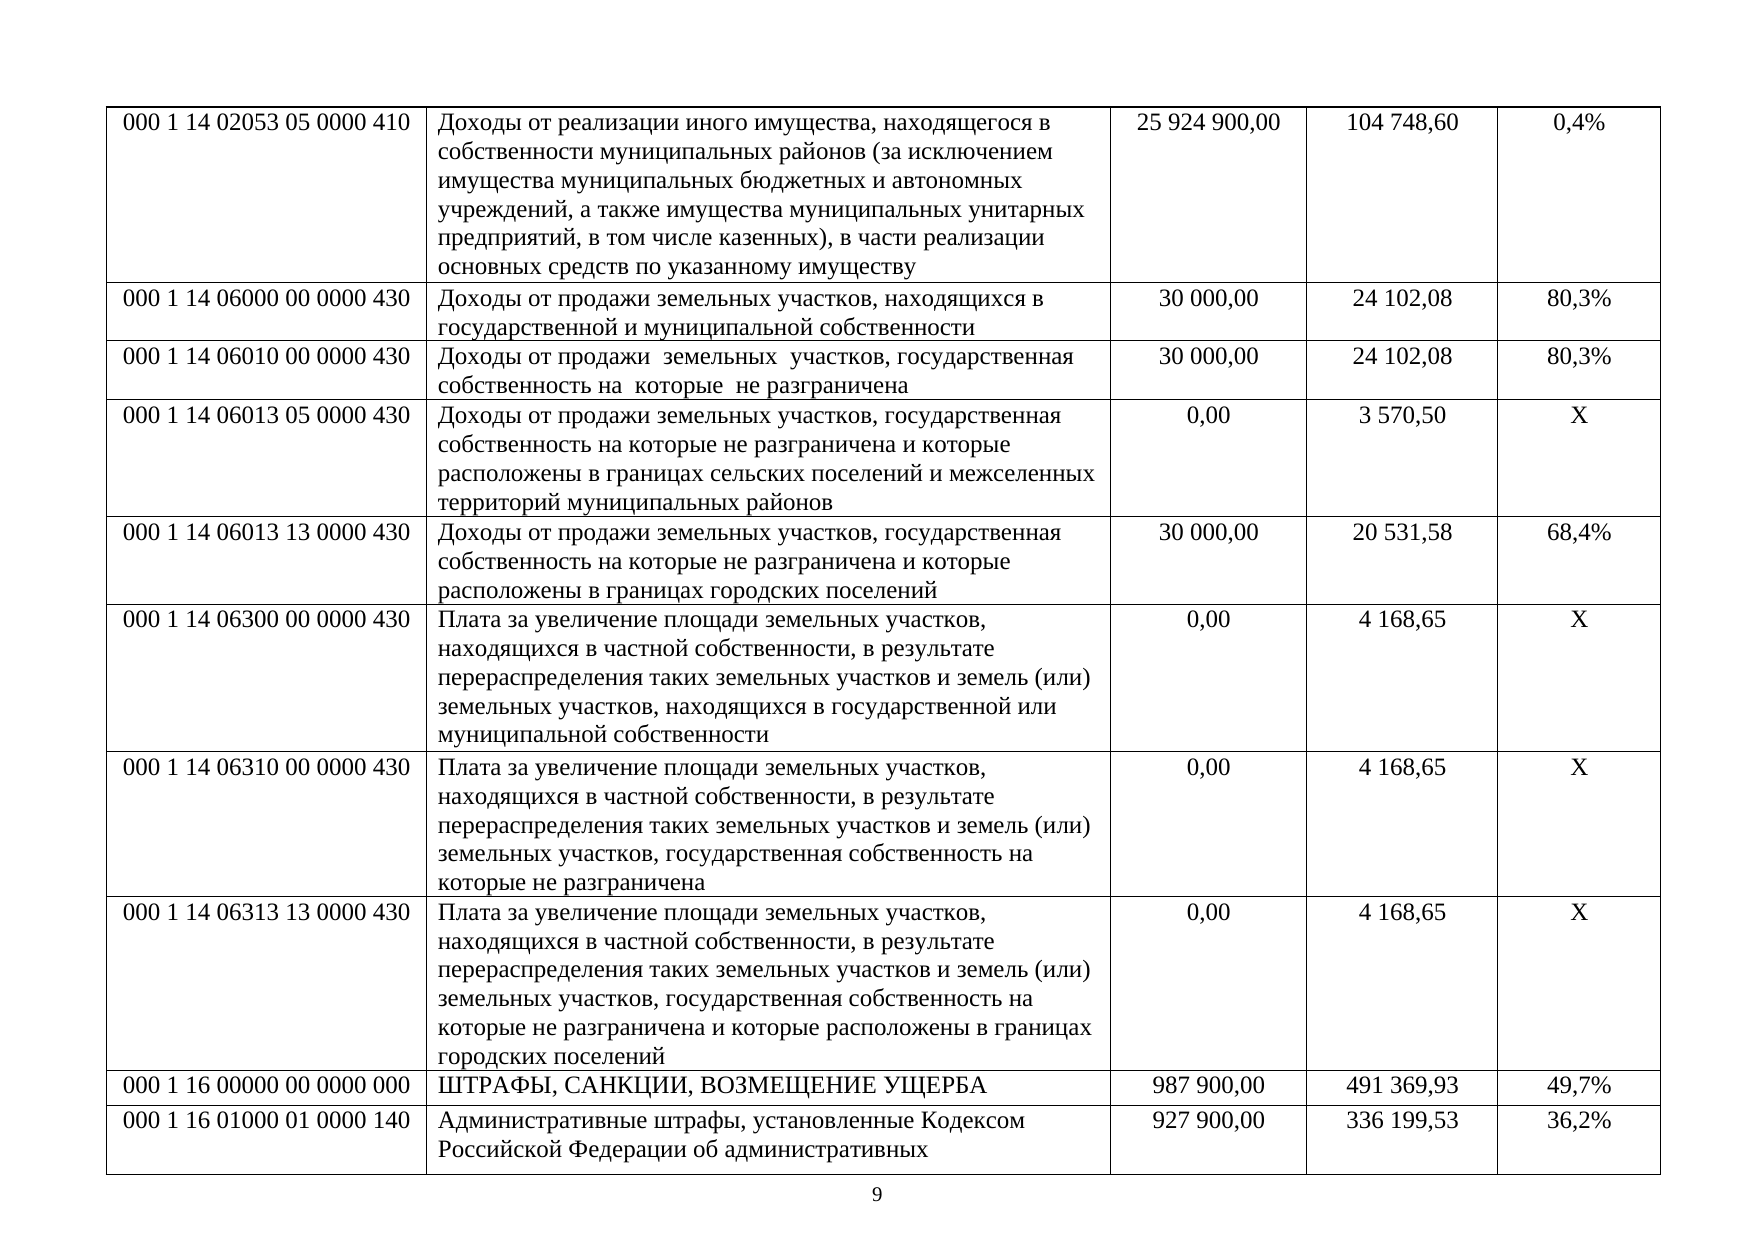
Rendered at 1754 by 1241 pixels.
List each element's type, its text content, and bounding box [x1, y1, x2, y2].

table_cell 0,00 [1111, 897, 1306, 1069]
table_cell Х [1498, 897, 1660, 1069]
table_cell 30 000,00 [1111, 341, 1306, 399]
table_cell 24 102,08 [1307, 283, 1497, 340]
table_cell Доходы от продажи земельных участков, находящихся в государственной и муниципальной собственности [427, 283, 1110, 340]
table_cell 0,4% [1498, 108, 1660, 282]
table_cell 000 1 14 06010 00 0000 430 [107, 341, 426, 399]
table_cell 000 1 14 06000 00 0000 430 [107, 283, 426, 340]
table_cell 80,3% [1498, 283, 1660, 340]
table_cell 30 000,00 [1111, 283, 1306, 340]
table_cell 4 168,65 [1307, 605, 1497, 751]
table_cell 000 1 16 01000 01 0000 140 [107, 1106, 426, 1174]
table_cell ШТРАФЫ, САНКЦИИ, ВОЗМЕЩЕНИЕ УЩЕРБА [427, 1071, 1110, 1104]
table_cell Доходы от продажи земельных участков, государственная собственность на которые не разграничена и которые расположены в границах городских поселений [427, 517, 1110, 603]
table_cell 491 369,93 [1307, 1071, 1497, 1104]
table_cell Х [1498, 605, 1660, 751]
table_cell 20 531,58 [1307, 517, 1497, 603]
table_cell 36,2% [1498, 1106, 1660, 1174]
table_cell 80,3% [1498, 341, 1660, 399]
table_cell 4 168,65 [1307, 897, 1497, 1069]
table_cell 104 748,60 [1307, 108, 1497, 282]
table_cell Плата за увеличение площади земельных участков, находящихся в частной собственности, в результате перераспределения таких земельных участков и земель (или) земельных участков, государственная собственность на которые не разграничена и которые расположены в границах городских поселений [427, 897, 1110, 1069]
table_cell 000 1 14 06013 13 0000 430 [107, 517, 426, 603]
table_cell 30 000,00 [1111, 517, 1306, 603]
table_cell 336 199,53 [1307, 1106, 1497, 1174]
table_cell Административные штрафы, установленные Кодексом Российской Федерации об административных [427, 1106, 1110, 1174]
table_cell 0,00 [1111, 752, 1306, 896]
table_cell 927 900,00 [1111, 1106, 1306, 1174]
table_cell Х [1498, 400, 1660, 516]
table_cell Плата за увеличение площади земельных участков, находящихся в частной собственности, в результате перераспределения таких земельных участков и земель (или) земельных участков, находящихся в государственной или муниципальной собственности [427, 605, 1110, 751]
table_cell 000 1 14 06313 13 0000 430 [107, 897, 426, 1069]
table_cell Плата за увеличение площади земельных участков, находящихся в частной собственности, в результате перераспределения таких земельных участков и земель (или) земельных участков, государственная собственность на которые не разграничена [427, 752, 1110, 896]
table_cell Х [1498, 752, 1660, 896]
table_cell 000 1 14 06013 05 0000 430 [107, 400, 426, 516]
table_cell Доходы от продажи земельных участков, государственная собственность на которые не разграничена [427, 341, 1110, 399]
table_cell 3 570,50 [1307, 400, 1497, 516]
table_cell Доходы от реализации иного имущества, находящегося в собственности муниципальных районов (за исключением имущества муниципальных бюджетных и автономных учреждений, а также имущества муниципальных унитарных предприятий, в том числе казенных), в части реализации основных средств по указанному имуществу [427, 108, 1110, 282]
table_cell 000 1 16 00000 00 0000 000 [107, 1071, 426, 1104]
table_cell 49,7% [1498, 1071, 1660, 1104]
table_cell 000 1 14 06300 00 0000 430 [107, 605, 426, 751]
table_cell 68,4% [1498, 517, 1660, 603]
table_cell 000 1 14 06310 00 0000 430 [107, 752, 426, 896]
table_cell Доходы от продажи земельных участков, государственная собственность на которые не разграничена и которые расположены в границах сельских поселений и межселенных территорий муниципальных районов [427, 400, 1110, 516]
table_cell 0,00 [1111, 605, 1306, 751]
table_cell 000 1 14 02053 05 0000 410 [107, 108, 426, 282]
table_cell 24 102,08 [1307, 341, 1497, 399]
table_cell 25 924 900,00 [1111, 108, 1306, 282]
table_cell 0,00 [1111, 400, 1306, 516]
table_cell 4 168,65 [1307, 752, 1497, 896]
table_cell 987 900,00 [1111, 1071, 1306, 1104]
